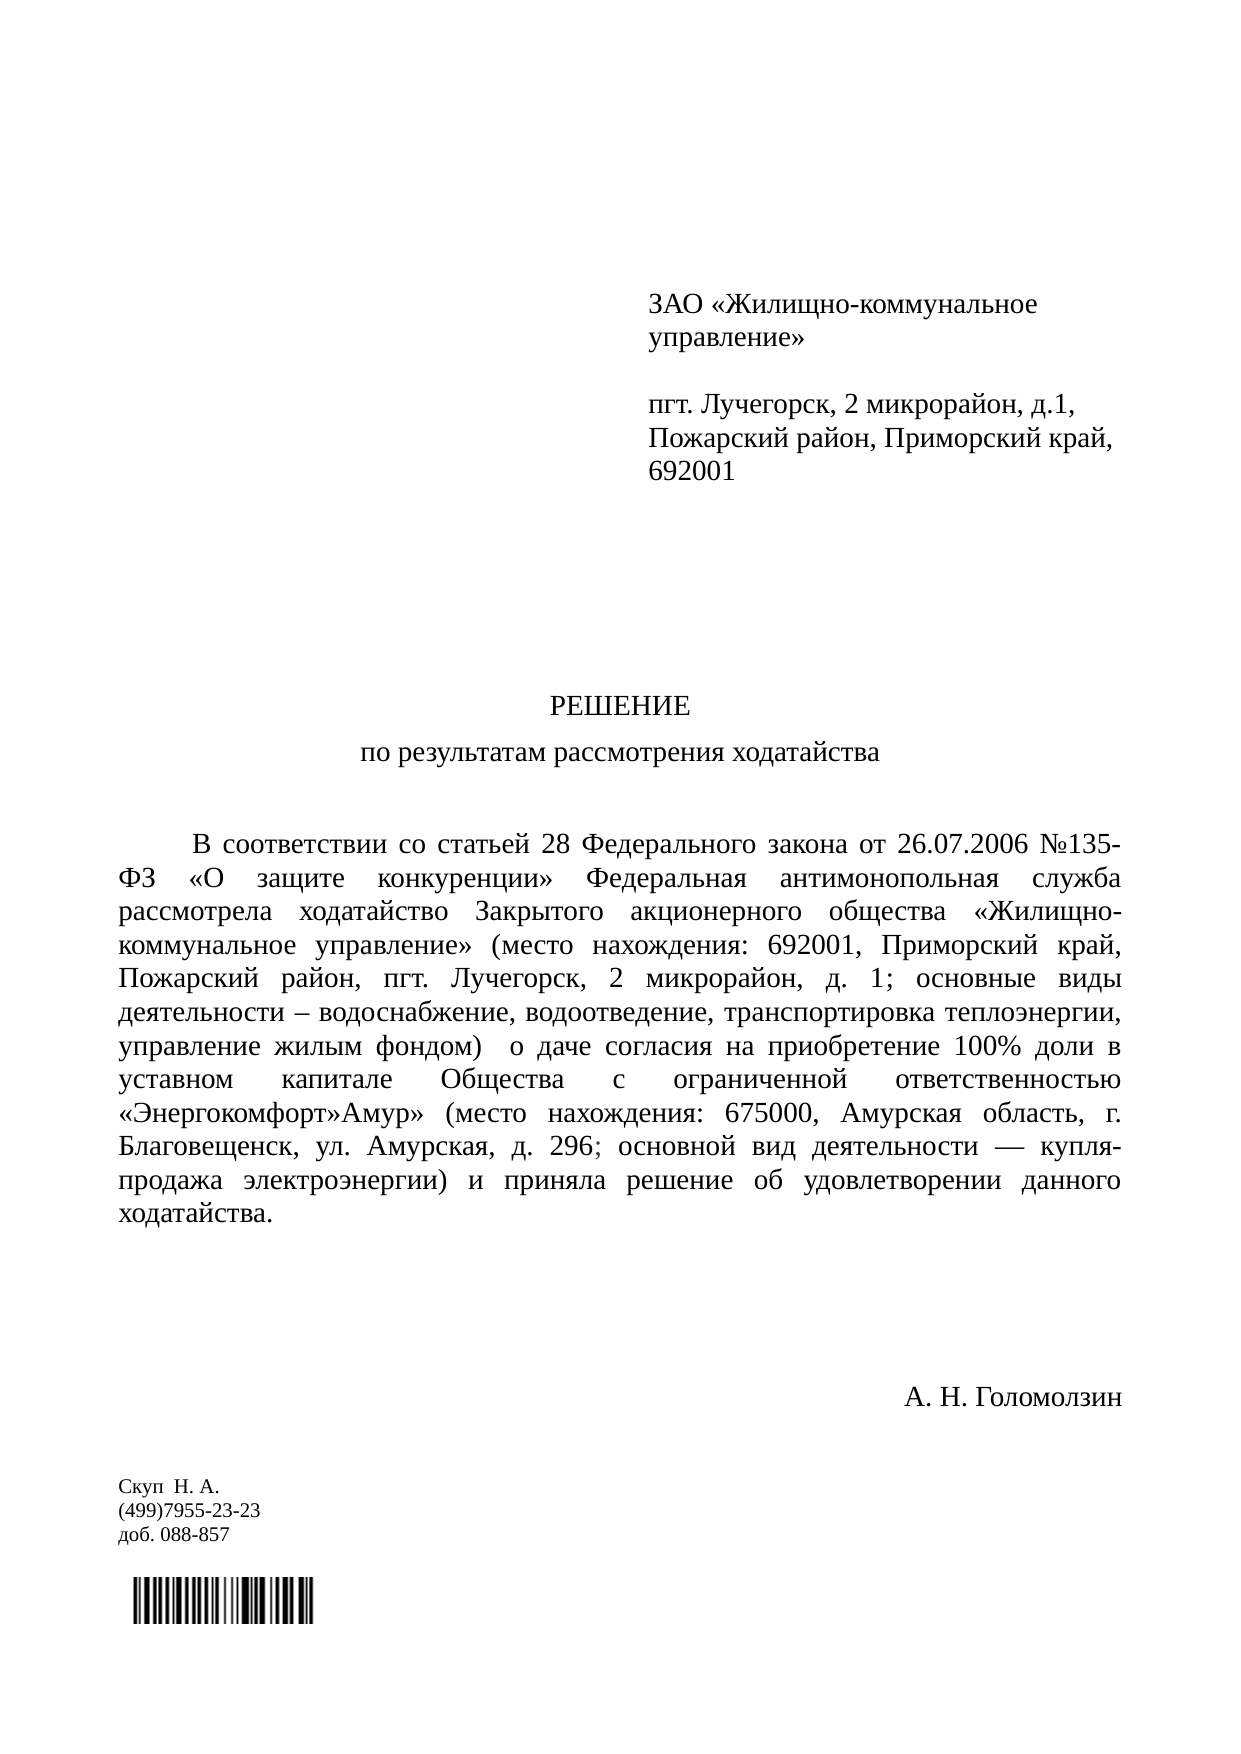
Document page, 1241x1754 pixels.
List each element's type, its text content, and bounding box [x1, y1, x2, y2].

text (499)7955-23-23 [118, 1498, 1122, 1522]
text РЕШЕНИЕ [118, 688, 1122, 722]
picture [118, 1577, 331, 1624]
text ЗАО «Жилищно-коммунальное управление» [648, 286, 1122, 353]
text А. Н. Голомолзин [118, 1379, 1122, 1413]
text В соответствии со статьей 28 Федерального закона от 26.07.2006 №135-ФЗ «О защите конкуренции» Федеральная антимонопольная служба рассмотрела ходатайство Закрытого акционерного общества «Жилищно-коммунальное управление» (место нахождения: 692001, Приморский край, Пожарский район, пгт. Лучегорск, 2 микрорайон, д. 1; основные виды деятельности – водоснабжение, водоотведение, транспортировка теплоэнергии, управление жилым фондом) о даче согласия на приобретение 100% доли в уставном капитале Общества с ограниченной ответственностью «Энергокомфорт»Амур» (место нахождения: 675000, Амурская область, г. Благовещенск, ул. Амурская, д. 296; основной вид деятельности — купля-продажа электроэнергии) и приняла решение об удовлетворении данного ходатайства. [118, 826, 1122, 1229]
text пгт. Лучегорск, 2 микрорайон, д.1, Пожарский район, Приморский край, 692001 [648, 386, 1122, 487]
text по результатам рассмотрения ходатайства [118, 734, 1122, 768]
text доб. 088-857 [118, 1522, 1122, 1546]
text Скуп Н. А. [118, 1474, 1122, 1498]
